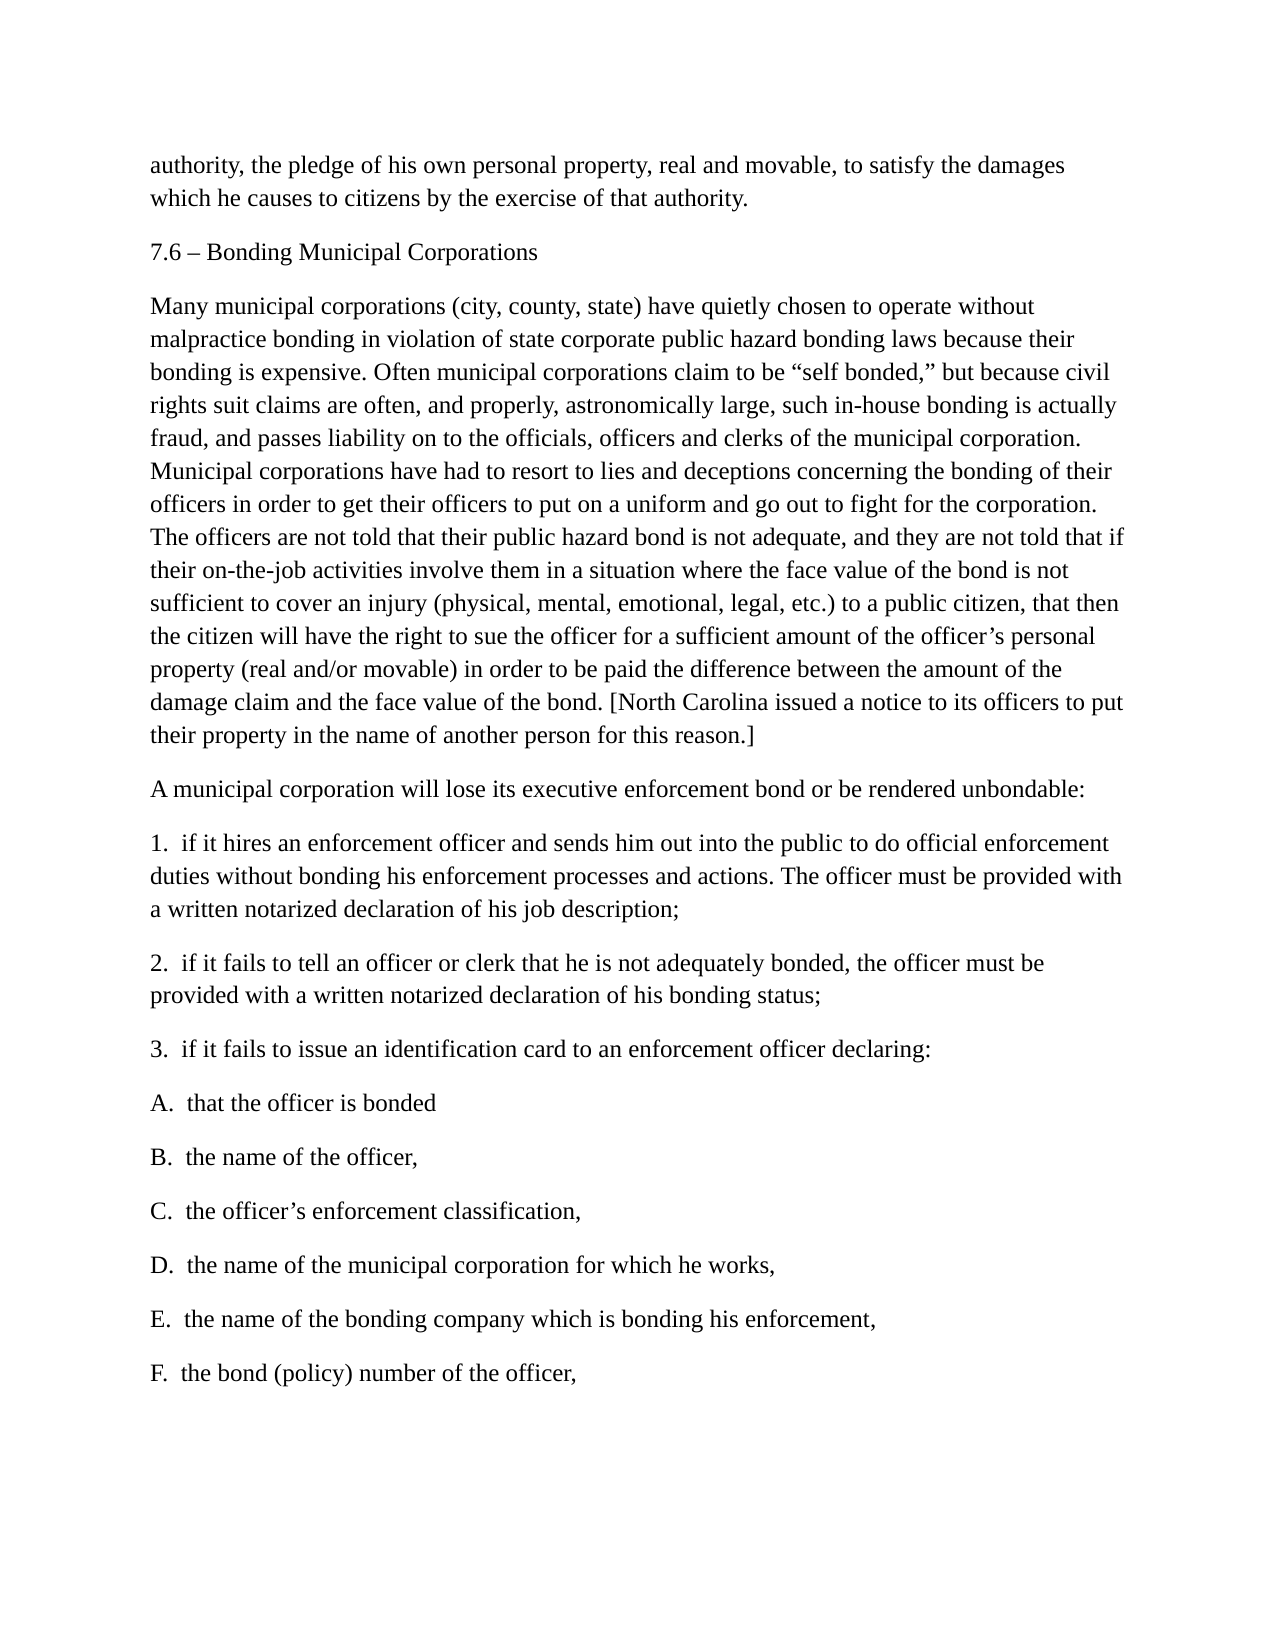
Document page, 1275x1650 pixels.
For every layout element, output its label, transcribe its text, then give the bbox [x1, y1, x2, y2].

text 3. if it fails to issue an identification card to an enforcement officer declaring: [150, 1034, 1125, 1063]
text E. the name of the bonding company which is bonding his enforcement, [150, 1304, 1125, 1332]
text C. the officer’s enforcement classification, [150, 1196, 1125, 1225]
text 1. if it hires an enforcement officer and sends him out into the public to do official enforcement duties without bonding his enforcement processes and actions. The officer must be provided with a written notarized declaration of his job description; [150, 828, 1125, 922]
text F. the bond (policy) number of the officer, [150, 1358, 1125, 1386]
text A municipal corporation will lose its executive enforcement bond or be rendered unbondable: [150, 774, 1125, 803]
text A. that the officer is bonded [150, 1088, 1125, 1117]
text Many municipal corporations (city, county, state) have quietly chosen to operate without malpractice bonding in violation of state corporate public hazard bonding laws because their bonding is expensive. Often municipal corporations claim to be “self bonded,” but because civil rights suit claims are often, and properly, astronomically large, such in-house bonding is actually fraud, and passes liability on to the officials, officers and clerks of the municipal corporation. Municipal corporations have had to resort to lies and deceptions concerning the bonding of their officers in order to get their officers to put on a uniform and go out to fight for the corporation. The officers are not told that their public hazard bond is not adequate, and they are not told that if their on-the-job activities involve them in a situation where the face value of the bond is not sufficient to cover an injury (physical, mental, emotional, legal, etc.) to a public citizen, that then the citizen will have the right to sue the officer for a sufficient amount of the officer’s personal property (real and/or movable) in order to be paid the difference between the amount of the damage claim and the face value of the bond. [North Carolina issued a notice to its officers to put their property in the name of another person for this reason.] [150, 291, 1125, 749]
text authority, the pledge of his own personal property, real and movable, to satisfy the damages which he causes to citizens by the exercise of that authority. [150, 150, 1125, 212]
text D. the name of the municipal corporation for which he works, [150, 1250, 1125, 1279]
text B. the name of the officer, [150, 1142, 1125, 1171]
text 7.6 – Bonding Municipal Corporations [150, 237, 1125, 266]
text 2. if it fails to tell an officer or clerk that he is not adequately bonded, the officer must be provided with a written notarized declaration of his bonding status; [150, 948, 1125, 1009]
